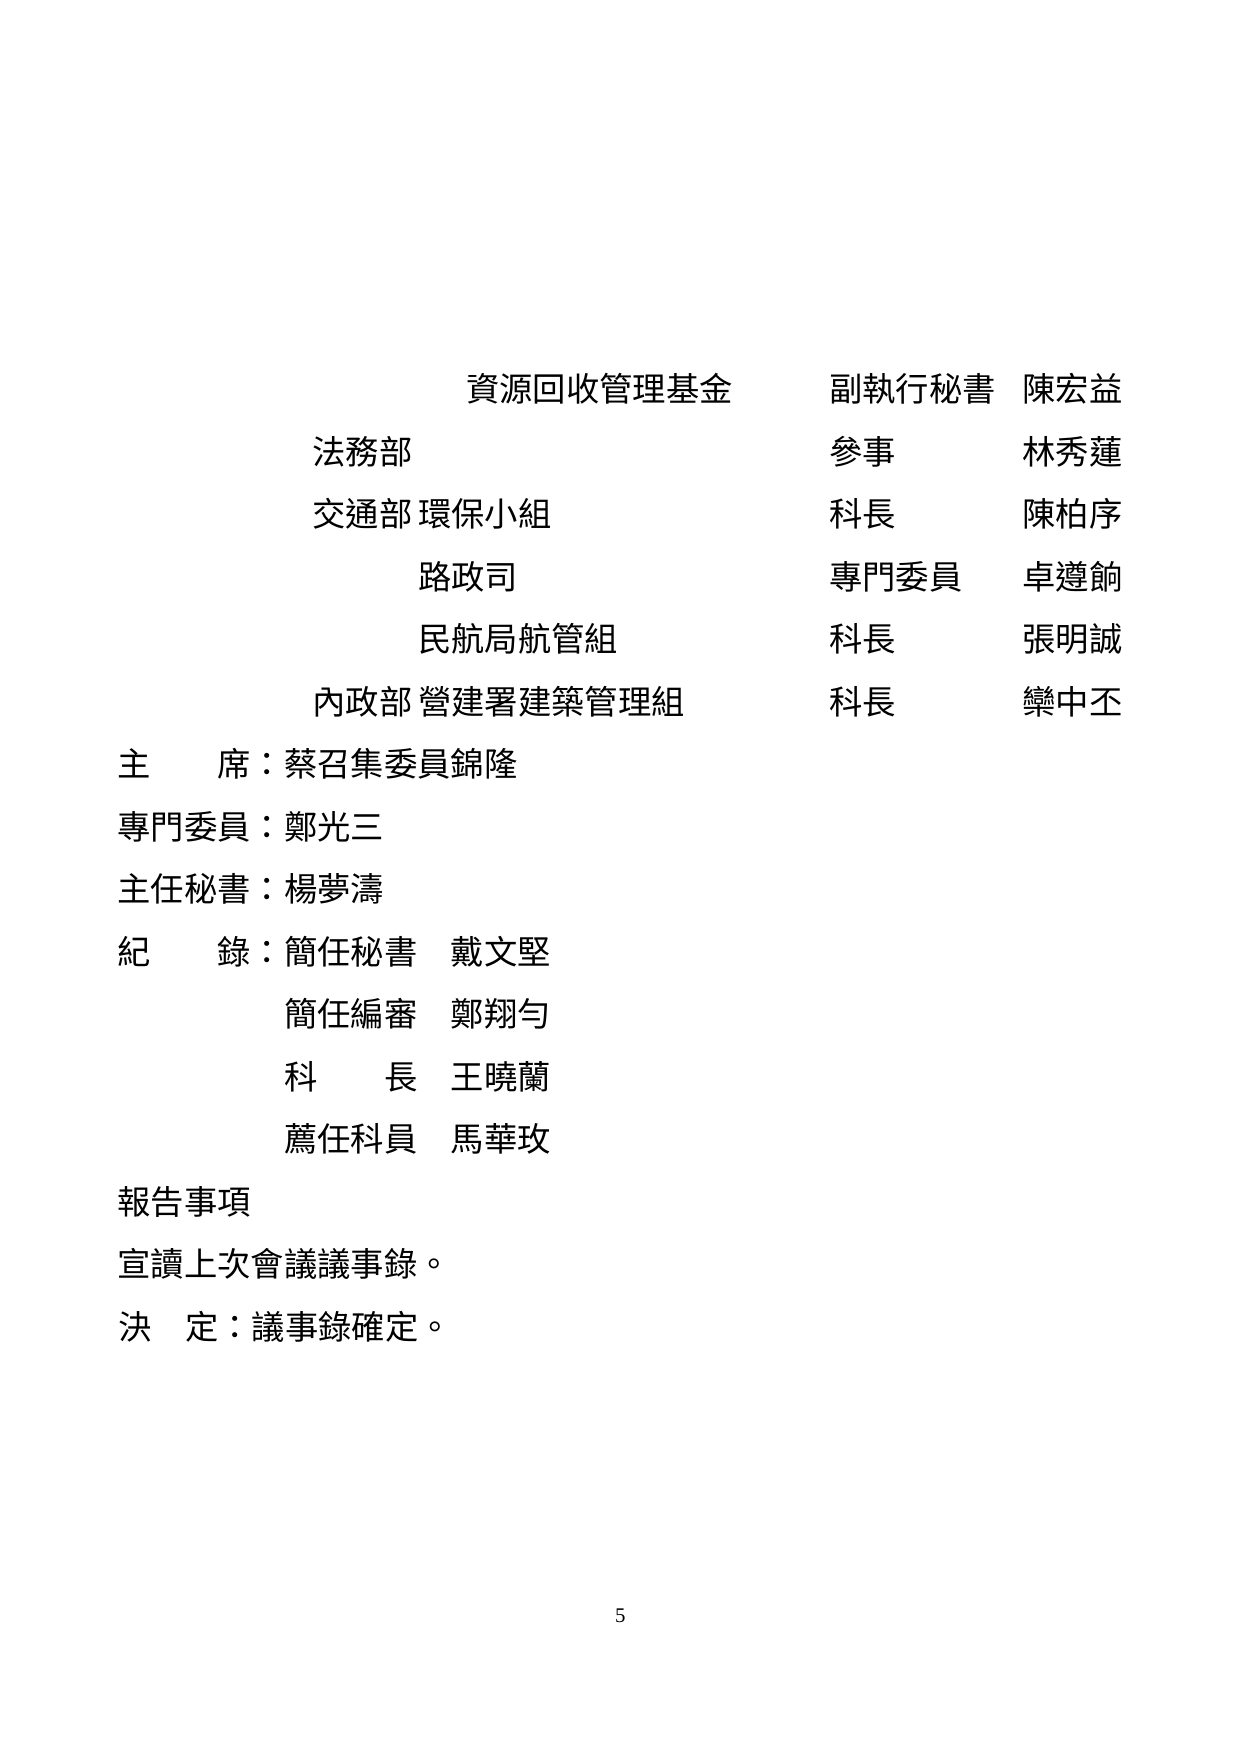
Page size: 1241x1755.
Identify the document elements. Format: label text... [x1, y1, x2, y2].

text 決 定：議事錄確定。 [118, 1283, 1122, 1346]
table_cell 科長 [826, 658, 1009, 721]
text 報告事項 [117, 1158, 1122, 1221]
table_cell 資源回收管理基金 [415, 346, 811, 408]
table_cell [811, 533, 826, 596]
table_cell 張明誠 [1010, 596, 1125, 658]
table_cell [415, 408, 811, 471]
text 主任秘書：楊夢濤 [117, 846, 1122, 908]
table_cell [118, 533, 282, 596]
table_cell 交通部 [283, 471, 415, 533]
text 薦任科員 馬華玫 [117, 1096, 1122, 1158]
text 科 長 王曉蘭 [117, 1033, 1122, 1096]
table_cell 陳宏益 [1010, 346, 1125, 408]
table_cell [811, 408, 826, 471]
table_cell 法務部 [283, 408, 415, 471]
table_cell 營建署建築管理組 [415, 658, 811, 721]
text 主 席：蔡召集委員錦隆 [117, 721, 1182, 783]
table_cell 卓遵餉 [1010, 533, 1125, 596]
text 專門委員：鄭光三 [117, 783, 1122, 846]
table_cell [283, 533, 415, 596]
text 宣讀上次會議議事錄。 [117, 1221, 1122, 1283]
table_cell 副執行秘書 [826, 346, 1009, 408]
table_cell 內政部 [283, 658, 415, 721]
table_cell [118, 596, 282, 658]
table_cell [118, 408, 282, 471]
table_cell [811, 596, 826, 658]
table_cell [811, 658, 826, 721]
table_cell [283, 346, 415, 408]
table_cell [118, 658, 282, 721]
table_cell 專門委員 [826, 533, 1009, 596]
table_cell [118, 471, 282, 533]
table_cell 科長 [826, 471, 1009, 533]
table_cell 民航局航管組 [415, 596, 811, 658]
table_cell [811, 471, 826, 533]
text 簡任編審 鄭翔勻 [117, 971, 1122, 1033]
table_cell [283, 596, 415, 658]
table_cell 林秀蓮 [1010, 408, 1125, 471]
table_cell 路政司 [415, 533, 811, 596]
table_cell 陳柏序 [1010, 471, 1125, 533]
table_cell [118, 346, 282, 408]
table_cell [811, 346, 826, 408]
table_cell 科長 [826, 596, 1009, 658]
table_cell 參事 [826, 408, 1009, 471]
table_cell 欒中丕 [1010, 658, 1125, 721]
text 紀 錄：簡任秘書 戴文堅 [117, 908, 1122, 971]
table_cell 環保小組 [415, 471, 811, 533]
